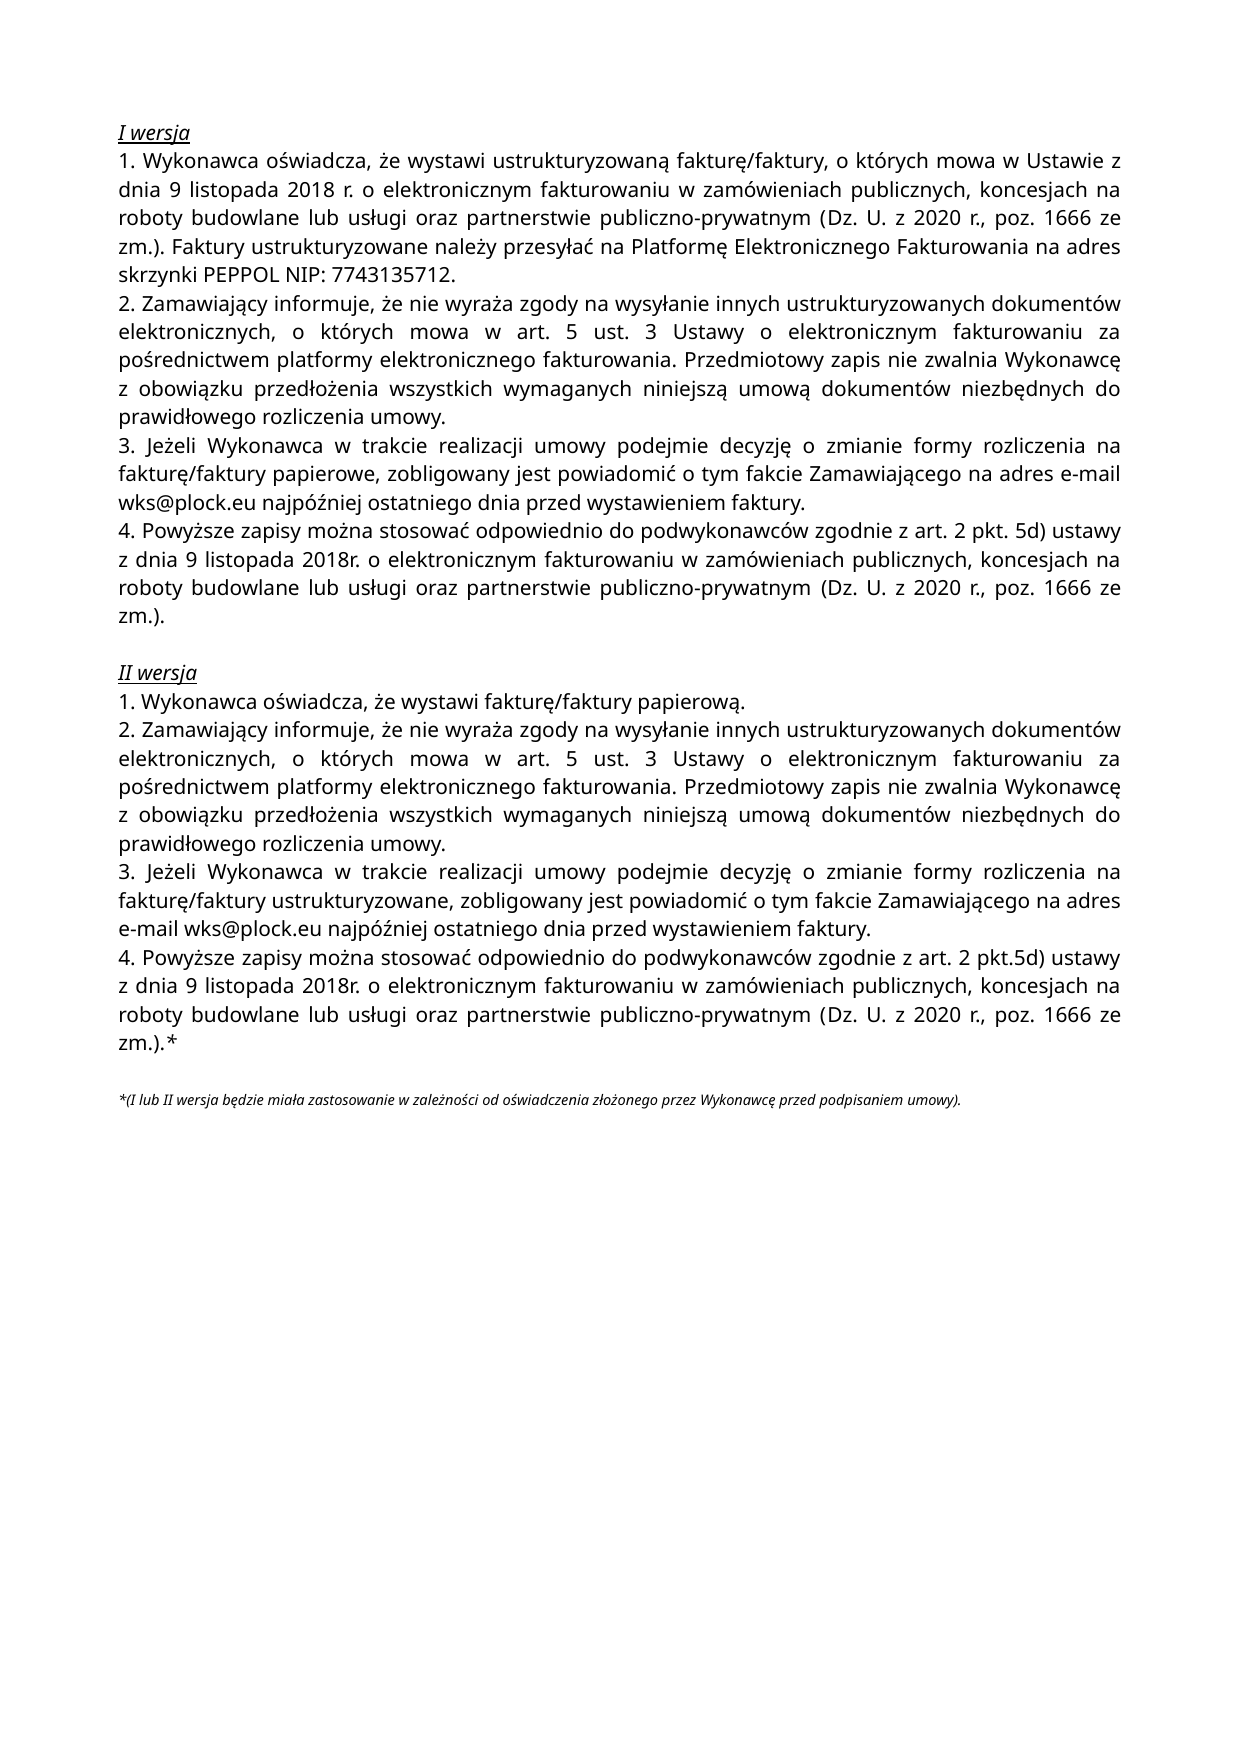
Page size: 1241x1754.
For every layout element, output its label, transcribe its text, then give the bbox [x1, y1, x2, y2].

text 1. Wykonawca oświadcza, że wystawi ustrukturyzowaną fakturę/faktury, o których mowa w Ustawie z dnia 9 listopada 2018 r. o elektronicznym fakturowaniu w zamówieniach publicznych, koncesjach na roboty budowlane lub usługi oraz partnerstwie publiczno-prywatnym (Dz. U. z 2020 r., poz. 1666 ze zm.). Faktury ustrukturyzowane należy przesyłać na Platformę Elektronicznego Fakturowania na adres skrzynki PEPPOL NIP: 7743135712. [118, 147, 1122, 289]
text 4. Powyższe zapisy można stosować odpowiednio do podwykonawców zgodnie z art. 2 pkt. 5d) ustawy z dnia 9 listopada 2018r. o elektronicznym fakturowaniu w zamówieniach publicznych, koncesjach na roboty budowlane lub usługi oraz partnerstwie publiczno-prywatnym (Dz. U. z 2020 r., poz. 1666 ze zm.). [118, 516, 1122, 630]
text 1. Wykonawca oświadcza, że wystawi fakturę/faktury papierową. [118, 687, 1122, 715]
text 3. Jeżeli Wykonawca w trakcie realizacji umowy podejmie decyzję o zmianie formy rozliczenia na fakturę/faktury ustrukturyzowane, zobligowany jest powiadomić o tym fakcie Zamawiającego na adres e-mail wks@plock.eu najpóźniej ostatniego dnia przed wystawieniem faktury. [118, 857, 1122, 943]
text I wersja [118, 118, 1122, 147]
text 2. Zamawiający informuje, że nie wyraża zgody na wysyłanie innych ustrukturyzowanych dokumentów elektronicznych, o których mowa w art. 5 ust. 3 Ustawy o elektronicznym fakturowaniu za pośrednictwem platformy elektronicznego fakturowania. Przedmiotowy zapis nie zwalnia Wykonawcę z obowiązku przedłożenia wszystkich wymaganych niniejszą umową dokumentów niezbędnych do prawidłowego rozliczenia umowy. [118, 715, 1122, 857]
text 4. Powyższe zapisy można stosować odpowiednio do podwykonawców zgodnie z art. 2 pkt.5d) ustawy z dnia 9 listopada 2018r. o elektronicznym fakturowaniu w zamówieniach publicznych, koncesjach na roboty budowlane lub usługi oraz partnerstwie publiczno-prywatnym (Dz. U. z 2020 r., poz. 1666 ze zm.).* [118, 943, 1122, 1057]
text 2. Zamawiający informuje, że nie wyraża zgody na wysyłanie innych ustrukturyzowanych dokumentów elektronicznych, o których mowa w art. 5 ust. 3 Ustawy o elektronicznym fakturowaniu za pośrednictwem platformy elektronicznego fakturowania. Przedmiotowy zapis nie zwalnia Wykonawcę z obowiązku przedłożenia wszystkich wymaganych niniejszą umową dokumentów niezbędnych do prawidłowego rozliczenia umowy. [118, 289, 1122, 431]
text *(I lub II wersja będzie miała zastosowanie w zależności od oświadczenia złożonego przez Wykonawcę przed podpisaniem umowy). [118, 1090, 1122, 1109]
text II wersja [118, 658, 1122, 687]
text 3. Jeżeli Wykonawca w trakcie realizacji umowy podejmie decyzję o zmianie formy rozliczenia na fakturę/faktury papierowe, zobligowany jest powiadomić o tym fakcie Zamawiającego na adres e-mail wks@plock.eu najpóźniej ostatniego dnia przed wystawieniem faktury. [118, 431, 1122, 516]
